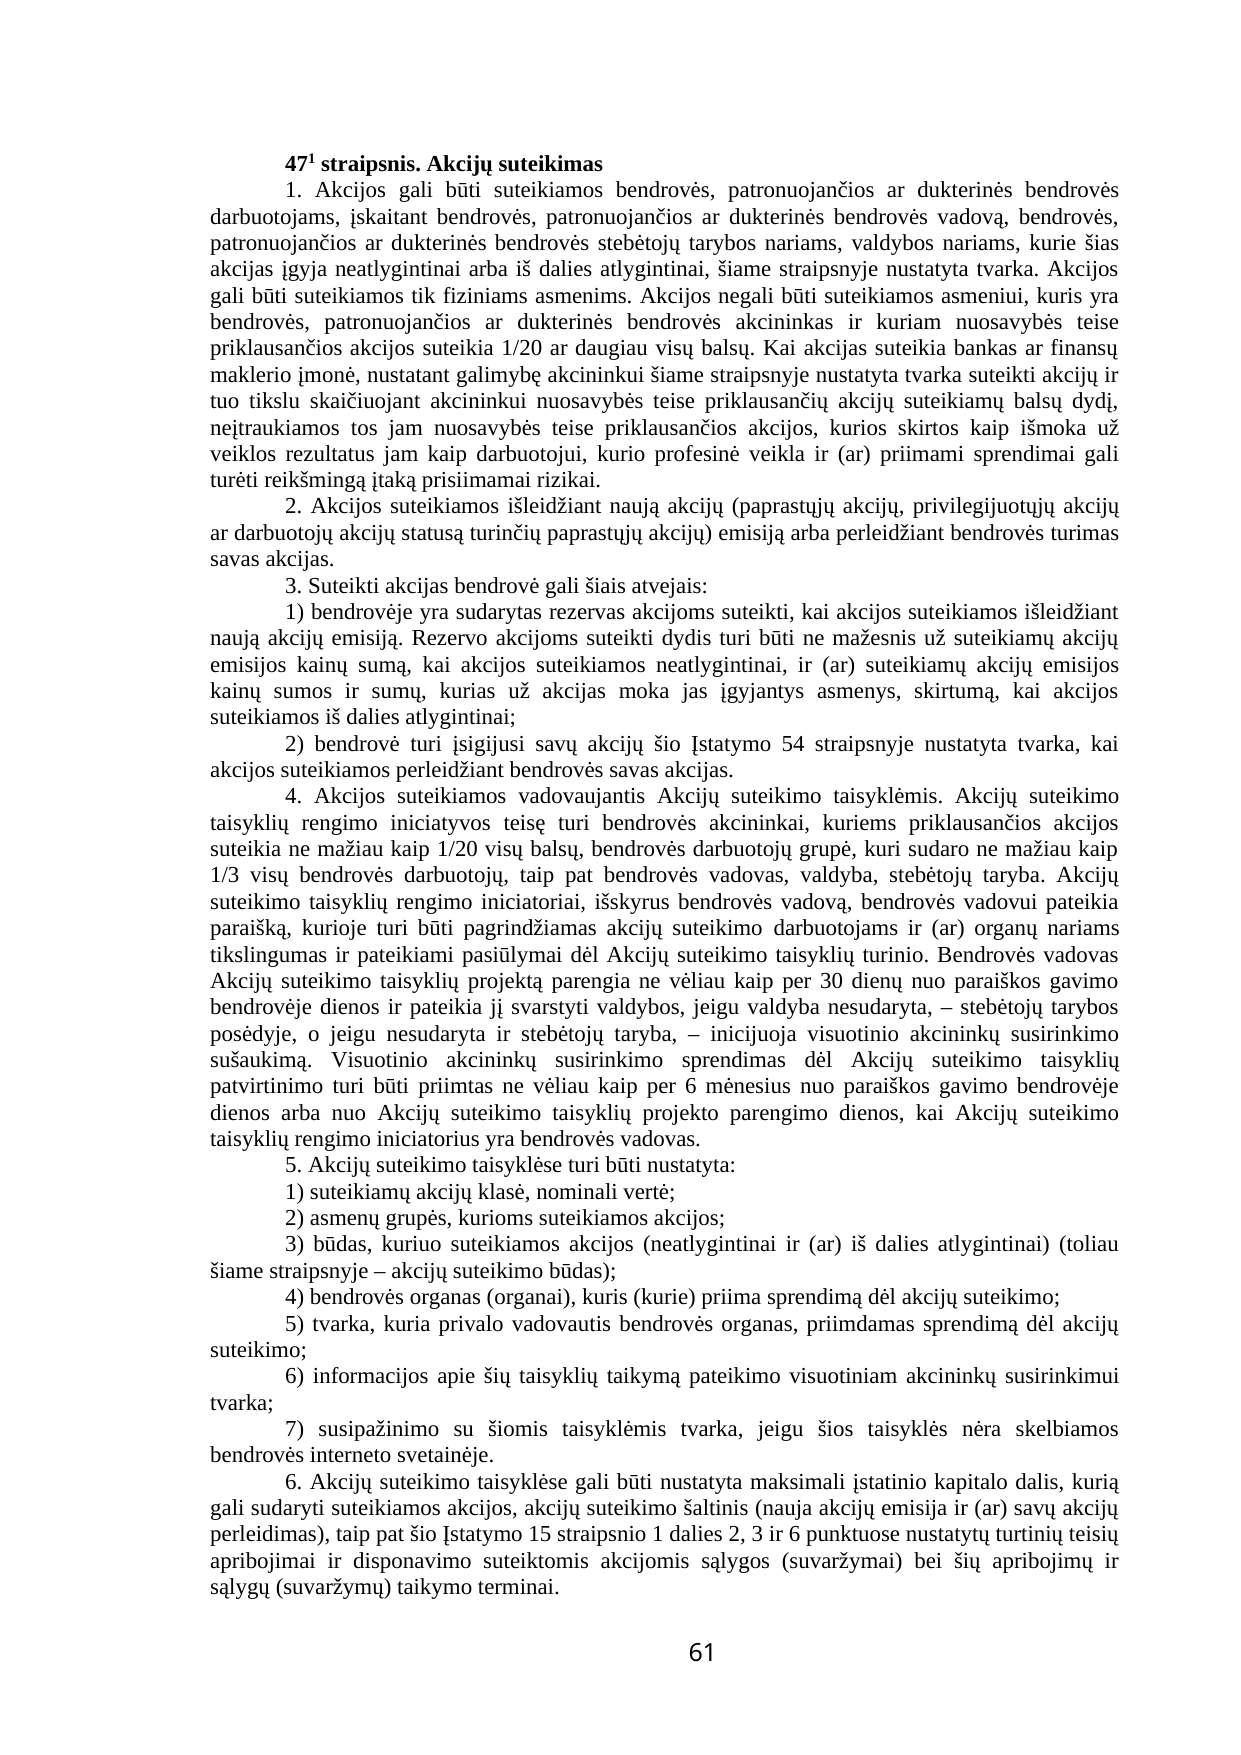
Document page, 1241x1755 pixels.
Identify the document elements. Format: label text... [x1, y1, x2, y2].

text 6) informacijos apie šių taisyklių taikymą pateikimo visuotiniam akcininkų susirinkimui tvarka; [210, 1362, 1120, 1415]
text 4. Akcijos suteikiamos vadovaujantis Akcijų suteikimo taisyklėmis. Akcijų suteikimo taisyklių rengimo iniciatyvos teisę turi bendrovės akcininkai, kuriems priklausančios akcijos suteikia ne mažiau kaip 1/20 visų balsų, bendrovės darbuotojų grupė, kuri sudaro ne mažiau kaip 1/3 visų bendrovės darbuotojų, taip pat bendrovės vadovas, valdyba, stebėtojų taryba. Akcijų suteikimo taisyklių rengimo iniciatoriai, išskyrus bendrovės vadovą, bendrovės vadovui pateikia paraišką, kurioje turi būti pagrindžiamas akcijų suteikimo darbuotojams ir (ar) organų nariams tikslingumas ir pateikiami pasiūlymai dėl Akcijų suteikimo taisyklių turinio. Bendrovės vadovas Akcijų suteikimo taisyklių projektą parengia ne vėliau kaip per 30 dienų nuo paraiškos gavimo bendrovėje dienos ir pateikia jį svarstyti valdybos, jeigu valdyba nesudaryta, – stebėtojų tarybos posėdyje, o jeigu nesudaryta ir stebėtojų taryba, – inicijuoja visuotinio akcininkų susirinkimo sušaukimą. Visuotinio akcininkų susirinkimo sprendimas dėl Akcijų suteikimo taisyklių patvirtinimo turi būti priimtas ne vėliau kaip per 6 mėnesius nuo paraiškos gavimo bendrovėje dienos arba nuo Akcijų suteikimo taisyklių projekto parengimo dienos, kai Akcijų suteikimo taisyklių rengimo iniciatorius yra bendrovės vadovas. [210, 782, 1120, 1151]
text 471 straipsnis. Akcijų suteikimas [210, 150, 1120, 176]
text 1. Akcijos gali būti suteikiamos bendrovės, patronuojančios ar dukterinės bendrovės darbuotojams, įskaitant bendrovės, patronuojančios ar dukterinės bendrovės vadovą, bendrovės, patronuojančios ar dukterinės bendrovės stebėtojų tarybos nariams, valdybos nariams, kurie šias akcijas įgyja neatlygintinai arba iš dalies atlygintinai, šiame straipsnyje nustatyta tvarka. Akcijos gali būti suteikiamos tik fiziniams asmenims. Akcijos negali būti suteikiamos asmeniui, kuris yra bendrovės, patronuojančios ar dukterinės bendrovės akcininkas ir kuriam nuosavybės teise priklausančios akcijos suteikia 1/20 ar daugiau visų balsų. Kai akcijas suteikia bankas ar finansų maklerio įmonė, nustatant galimybę akcininkui šiame straipsnyje nustatyta tvarka suteikti akcijų ir tuo tikslu skaičiuojant akcininkui nuosavybės teise priklausančių akcijų suteikiamų balsų dydį, neįtraukiamos tos jam nuosavybės teise priklausančios akcijos, kurios skirtos kaip išmoka už veiklos rezultatus jam kaip darbuotojui, kurio profesinė veikla ir (ar) priimami sprendimai gali turėti reikšmingą įtaką prisiimamai rizikai. [210, 176, 1120, 493]
text 6. Akcijų suteikimo taisyklėse gali būti nustatyta maksimali įstatinio kapitalo dalis, kurią gali sudaryti suteikiamos akcijos, akcijų suteikimo šaltinis (nauja akcijų emisija ir (ar) savų akcijų perleidimas), taip pat šio Įstatymo 15 straipsnio 1 dalies 2, 3 ir 6 punktuose nustatytų turtinių teisių apribojimai ir disponavimo suteiktomis akcijomis sąlygos (suvaržymai) bei šių apribojimų ir sąlygų (suvaržymų) taikymo terminai. [210, 1468, 1120, 1599]
text 5) tvarka, kuria privalo vadovautis bendrovės organas, priimdamas sprendimą dėl akcijų suteikimo; [210, 1309, 1120, 1362]
text 2) asmenų grupės, kurioms suteikiamos akcijos; [210, 1204, 1120, 1231]
text 3. Suteikti akcijas bendrovė gali šiais atvejais: [210, 572, 1120, 598]
text 1) bendrovėje yra sudarytas rezervas akcijoms suteikti, kai akcijos suteikiamos išleidžiant naują akcijų emisiją. Rezervo akcijoms suteikti dydis turi būti ne mažesnis už suteikiamų akcijų emisijos kainų sumą, kai akcijos suteikiamos neatlygintinai, ir (ar) suteikiamų akcijų emisijos kainų sumos ir sumų, kurias už akcijas moka jas įgyjantys asmenys, skirtumą, kai akcijos suteikiamos iš dalies atlygintinai; [210, 598, 1120, 730]
text 2. Akcijos suteikiamos išleidžiant naują akcijų (paprastųjų akcijų, privilegijuotųjų akcijų ar darbuotojų akcijų statusą turinčių paprastųjų akcijų) emisiją arba perleidžiant bendrovės turimas savas akcijas. [210, 493, 1120, 572]
text 1) suteikiamų akcijų klasė, nominali vertė; [210, 1178, 1120, 1204]
text 2) bendrovė turi įsigijusi savų akcijų šio Įstatymo 54 straipsnyje nustatyta tvarka, kai akcijos suteikiamos perleidžiant bendrovės savas akcijas. [210, 730, 1120, 782]
text 7) susipažinimo su šiomis taisyklėmis tvarka, jeigu šios taisyklės nėra skelbiamos bendrovės interneto svetainėje. [210, 1415, 1120, 1468]
text 3) būdas, kuriuo suteikiamos akcijos (neatlygintinai ir (ar) iš dalies atlygintinai) (toliau šiame straipsnyje – akcijų suteikimo būdas); [210, 1231, 1120, 1283]
text 5. Akcijų suteikimo taisyklėse turi būti nustatyta: [210, 1151, 1120, 1178]
text 4) bendrovės organas (organai), kuris (kurie) priima sprendimą dėl akcijų suteikimo; [210, 1283, 1120, 1309]
